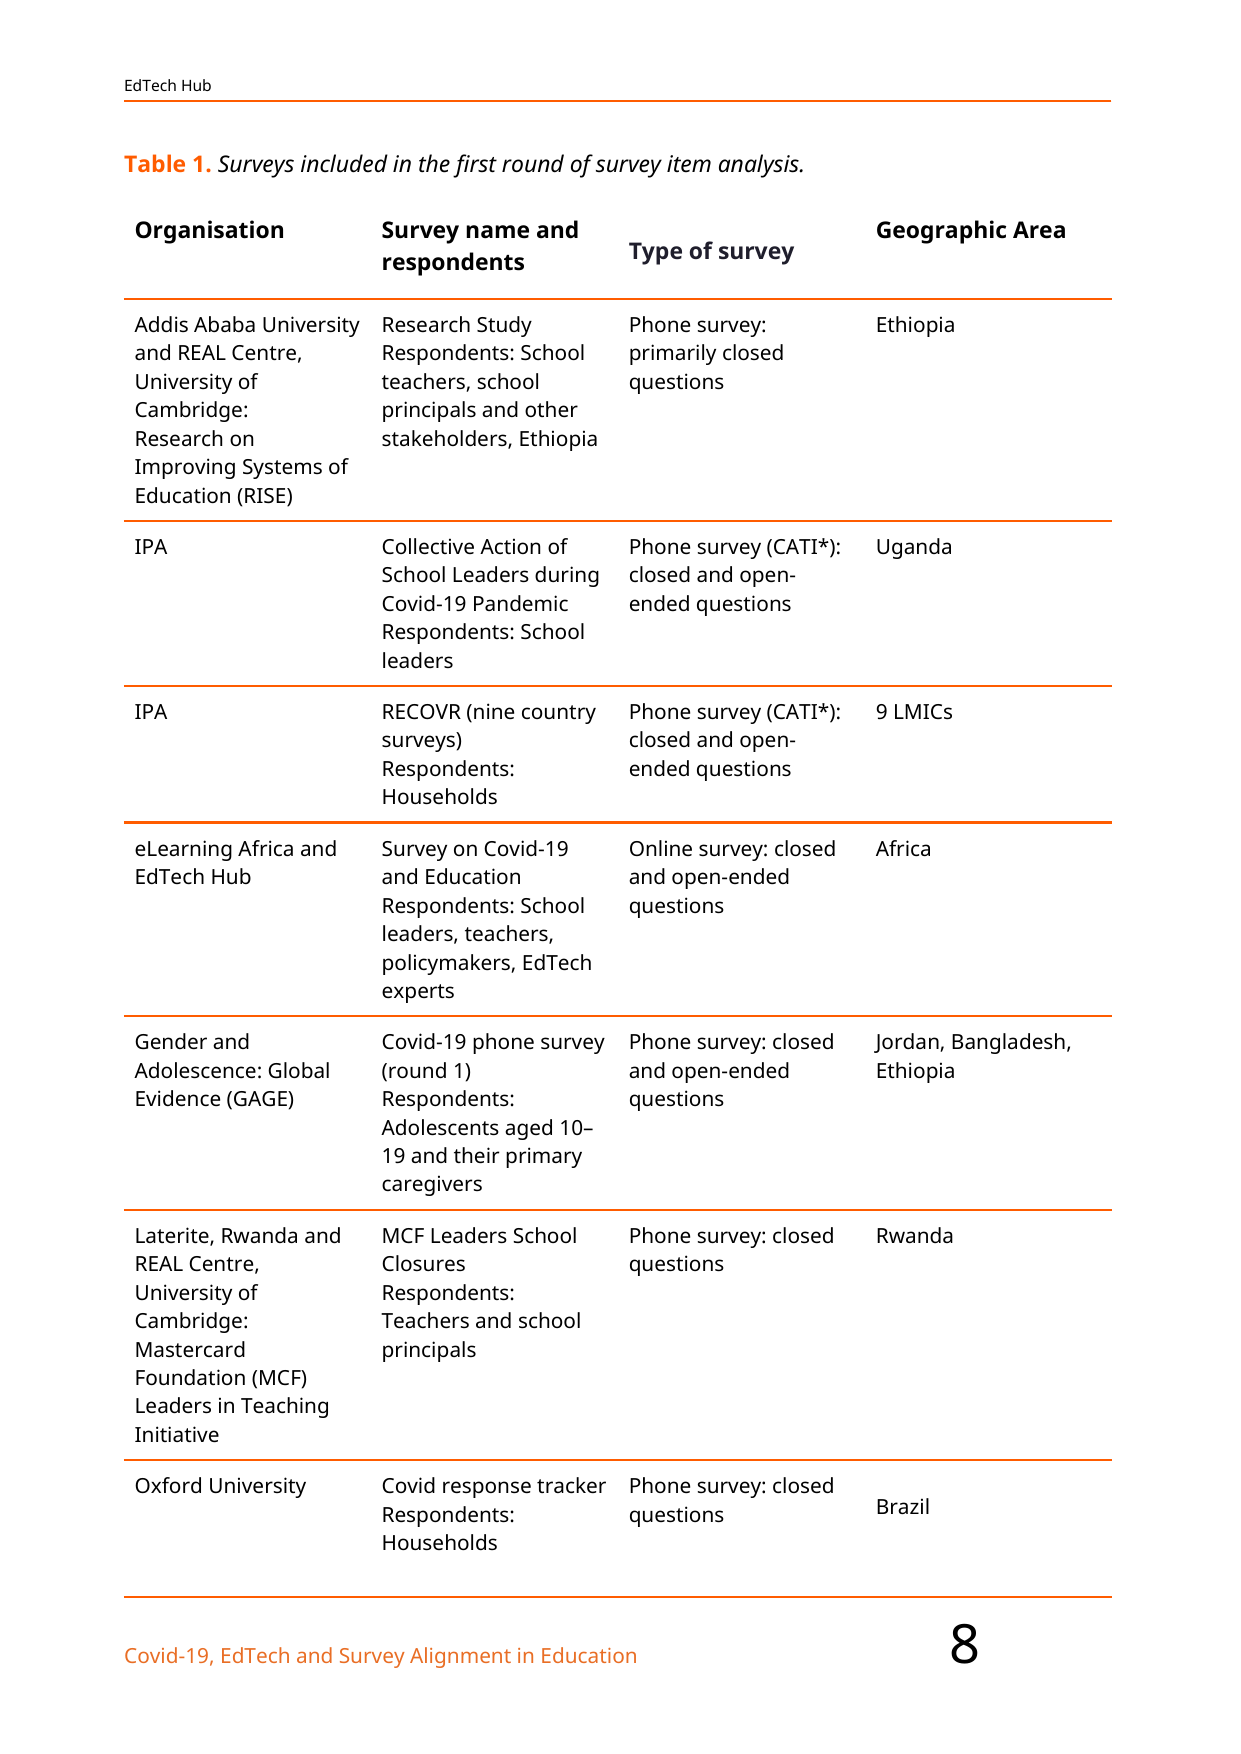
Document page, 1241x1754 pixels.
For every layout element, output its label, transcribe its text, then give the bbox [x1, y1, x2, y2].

table_cell Covid response tracker Respondents: Households [371, 1461, 618, 1596]
table_cell Gender and Adolescence: Global Evidence (GAGE) [124, 1017, 371, 1208]
table_cell Phone survey: closed questions [618, 1211, 865, 1459]
table_cell Phone survey: closed and open-ended questions [618, 1017, 865, 1208]
table_cell Jordan, Bangladesh, Ethiopia [865, 1017, 1112, 1208]
table_cell eLearning Africa and EdTech Hub [124, 824, 371, 1015]
table_cell Oxford University [124, 1461, 371, 1596]
table_header Organisation [124, 204, 371, 298]
table_cell Addis Ababa University and REAL Centre, University of Cambridge: Research on Improving Systems of Education (RISE) [124, 300, 371, 519]
table_header Survey name and respondents [371, 204, 618, 298]
table_cell Covid-19 phone survey (round 1) Respondents: Adolescents aged 10–19 and their primary caregivers [371, 1017, 618, 1208]
table_header Geographic Area [865, 204, 1112, 298]
table_cell Online survey: closed and open-ended questions [618, 824, 865, 1015]
table_cell 9 LMICs [865, 687, 1112, 821]
table_cell Phone survey: closed questions [618, 1461, 865, 1596]
table_cell Laterite, Rwanda and REAL Centre, University of Cambridge: Mastercard Foundation (MCF) Leaders in Teaching Initiative [124, 1211, 371, 1459]
table_cell Africa [865, 824, 1112, 1015]
table_cell Rwanda [865, 1211, 1112, 1459]
table_header Type of survey [618, 204, 865, 298]
table_cell Collective Action of School Leaders during Covid-19 Pandemic Respondents: School leaders [371, 522, 618, 685]
table_cell Survey on Covid-19 and Education Respondents: School leaders, teachers, policymakers, EdTech experts [371, 824, 618, 1015]
table_cell Phone survey: primarily closed questions [618, 300, 865, 519]
table_cell Phone survey (CATI*): closed and open-ended questions [618, 522, 865, 685]
subtitle Table 1. Surveys included in the first round of survey item analysis. [124, 148, 1112, 179]
table_cell MCF Leaders School Closures Respondents: Teachers and school principals [371, 1211, 618, 1459]
table_cell IPA [124, 687, 371, 821]
table_cell Brazil [865, 1461, 1112, 1596]
table_cell RECOVR (nine country surveys) Respondents: Households [371, 687, 618, 821]
table_cell Uganda [865, 522, 1112, 685]
table_cell IPA [124, 522, 371, 685]
table_cell Ethiopia [865, 300, 1112, 519]
table_cell Phone survey (CATI*): closed and open-ended questions [618, 687, 865, 821]
table_cell Research Study Respondents: School teachers, school principals and other stakeholders, Ethiopia [371, 300, 618, 519]
